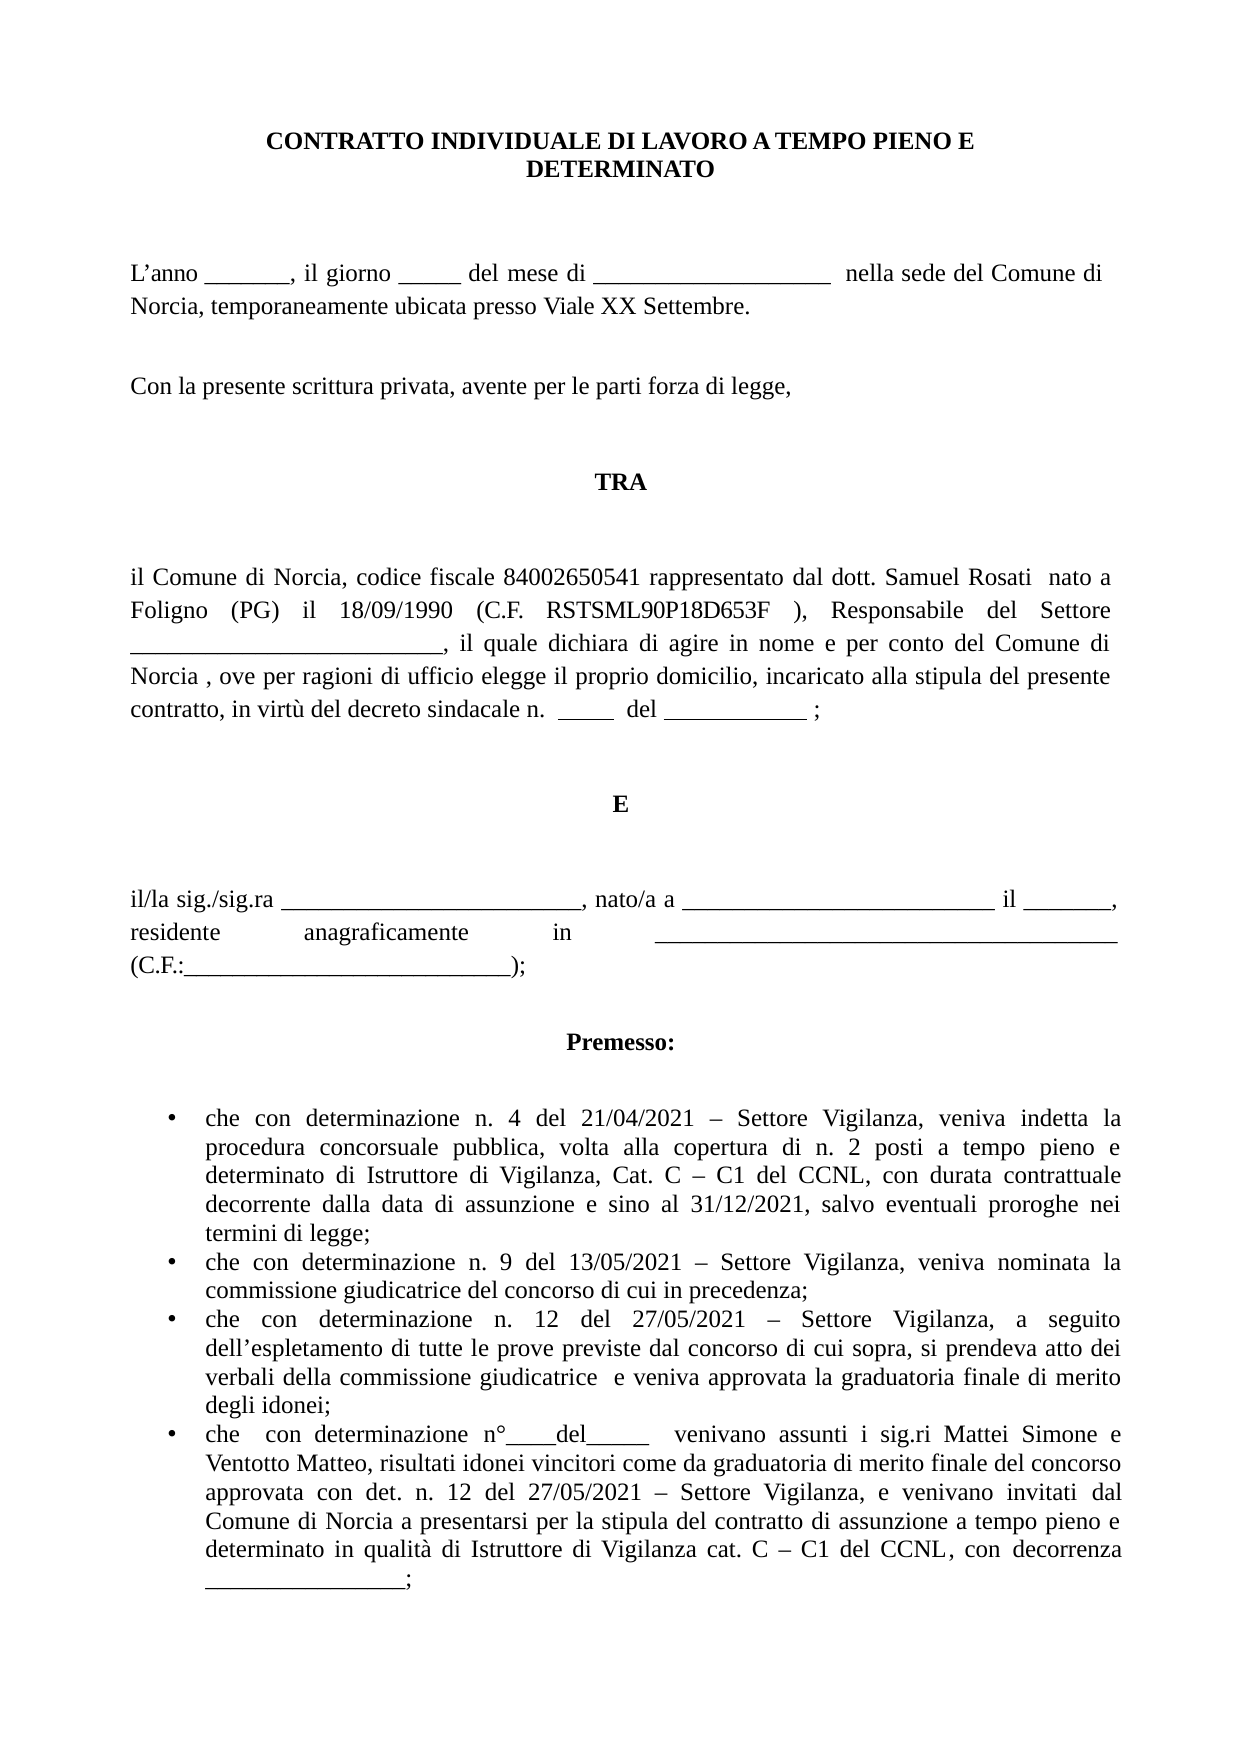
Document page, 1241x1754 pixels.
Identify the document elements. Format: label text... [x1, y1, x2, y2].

list che con determinazione n°____del_____ venivano assunti i sig.ri Mattei Simone e Ventotto Matteo, risultati idonei vincitori come da graduatoria di merito finale del concorso approvata con det. n. 12 del 27/05/2021 – Settore Vigilanza, e venivano invitati dal Comune di Norcia a presentarsi per la stipula del contratto di assunzione a tempo pieno e determinato in qualità di Istruttore di Vigilanza cat. C – C1 del CCNL, con decorrenza ________________; [168, 1419, 1122, 1592]
text L’anno _______, il giorno _____ del mese di ___________________ nella sede del Comune di Norcia, temporaneamente ubicata presso Viale XX Settembre. [130, 258, 1103, 319]
list che con determinazione n. 4 del 21/04/2021 – Settore Vigilanza, veniva indetta la procedura concorsuale pubblica, volta alla copertura di n. 2 posti a tempo pieno e determinato di Istruttore di Vigilanza, Cat. C – C1 del CCNL, con durata contrattuale decorrente dalla data di assunzione e sino al 31/12/2021, salvo eventuali proroghe nei termini di legge; [168, 1103, 1122, 1247]
text TRA [171, 467, 1070, 495]
subtitle Premesso: [171, 1027, 1070, 1055]
text il Comune di Norcia, codice fiscale 84002650541 rappresentato dal dott. Samuel Rosati nato a Foligno (PG) il 18/09/1990 (C.F. RSTSML90P18D653F ), Responsabile del Settore _________________________, il quale dichiara di agire in nome e per conto del Comune di Norcia , ove per ragioni di ufficio elegge il proprio domicilio, incaricato alla stipula del presente contratto, in virtù del decreto sindacale n. del ; [130, 562, 1111, 723]
list che con determinazione n. 9 del 13/05/2021 – Settore Vigilanza, veniva nominata la commissione giudicatrice del concorso di cui in precedenza; [168, 1247, 1122, 1304]
text Con la presente scrittura privata, avente per le parti forza di legge, [130, 371, 1122, 400]
list che con determinazione n. 12 del 27/05/2021 – Settore Vigilanza, a seguito dell’espletamento di tutte le prove previste dal concorso di cui sopra, si prendeva atto dei verbali della commissione giudicatrice e veniva approvata la graduatoria finale di merito degli idonei; [168, 1304, 1122, 1419]
text E [119, 789, 1122, 818]
subtitle CONTRATTO INDIVIDUALE DI LAVORO A TEMPO PIENO E DETERMINATO [171, 126, 1069, 183]
text il/la sig./sig.ra ________________________, nato/a a _________________________ il _______, residente anagraficamente in _____________________________________ (C.F.:___________________________); [130, 884, 1118, 979]
